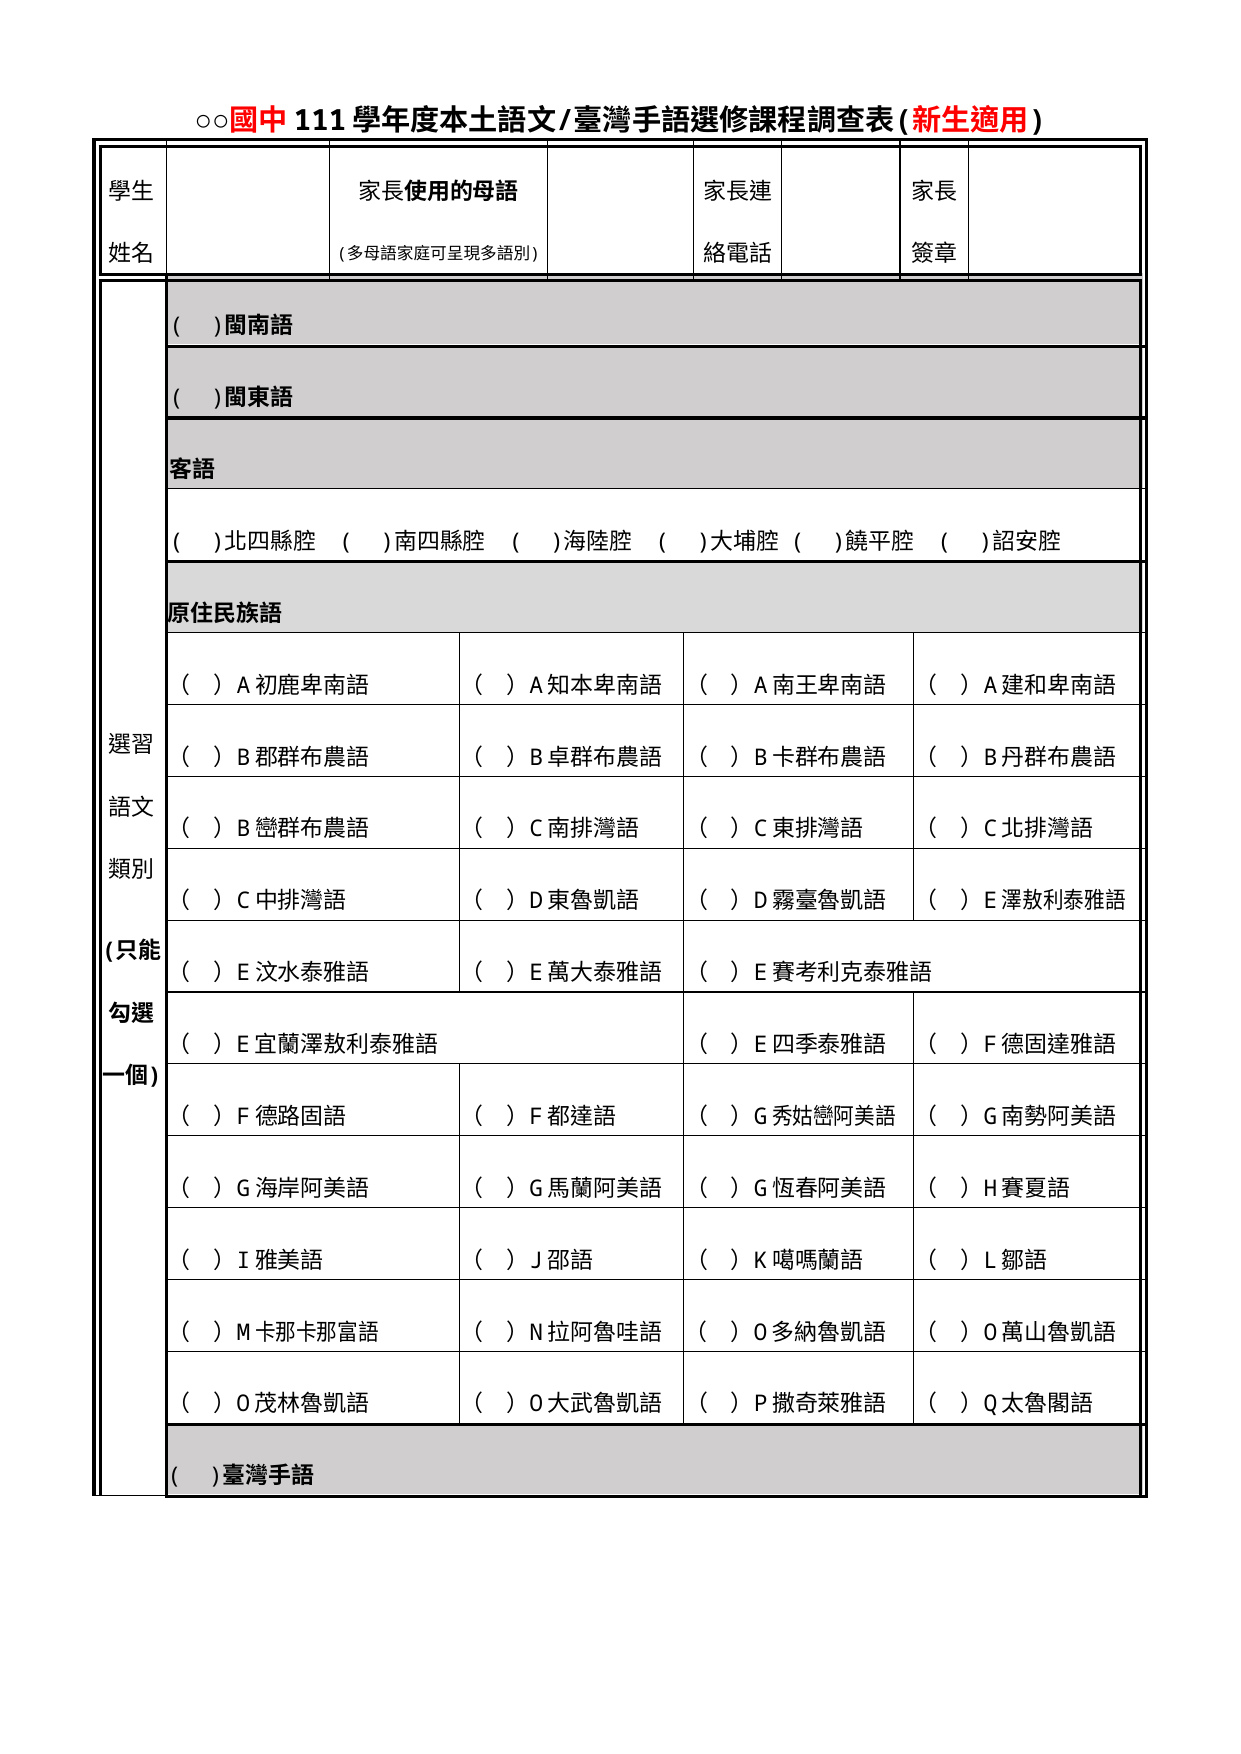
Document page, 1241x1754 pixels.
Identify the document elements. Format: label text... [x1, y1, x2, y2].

table_header 家長連絡電話 [694, 148, 781, 273]
table_cell （ ）G恆春阿美語 [684, 1136, 913, 1207]
table_cell （ ）B卡群布農語 [684, 705, 913, 776]
table_header [330, 141, 547, 145]
table_cell （ ）D霧臺魯凱語 [684, 849, 913, 919]
table_header [969, 148, 1139, 273]
table_cell （ ）D東魯凱語 [460, 849, 683, 919]
table_cell （ ）P撒奇萊雅語 [684, 1352, 913, 1423]
table_cell （ ）A建和卑南語 [914, 633, 1139, 704]
table_cell （ ）C東排灣語 [684, 777, 913, 848]
table_header [167, 141, 329, 145]
table_cell 客語 [168, 420, 1139, 488]
table_header [782, 141, 899, 145]
table_cell ( )北四縣腔 ( )南四縣腔 ( )海陸腔 ( )大埔腔 ( )饒平腔 ( )詔安腔 [168, 489, 1139, 560]
table_cell 原住民族語 [168, 563, 1139, 632]
table_cell （ ）O大武魯凱語 [460, 1352, 683, 1423]
table_cell ( )閩南語 [168, 282, 1139, 344]
table_cell （ ）E賽考利克泰雅語 [684, 921, 1139, 991]
table_header [782, 148, 899, 273]
table_cell （ ）G海岸阿美語 [168, 1136, 459, 1207]
table_header [969, 141, 1143, 273]
table_cell （ ）B巒群布農語 [168, 777, 459, 848]
table_cell （ ）A知本卑南語 [460, 633, 683, 704]
table_cell （ ）K噶嗎蘭語 [684, 1208, 913, 1279]
table_cell ( )閩東語 [168, 348, 1139, 416]
table_cell （ ）G馬蘭阿美語 [460, 1136, 683, 1207]
table_cell （ ）C北排灣語 [914, 777, 1139, 848]
table_cell （ ）I雅美語 [168, 1208, 459, 1279]
table_header [901, 141, 968, 145]
table_cell （ ）L鄒語 [914, 1208, 1139, 1279]
table_cell （ ）B郡群布農語 [168, 705, 459, 776]
table_header [548, 148, 693, 273]
table_cell 選習語文類別 (只能勾選一個) [97, 273, 165, 1494]
table_cell （ ）N拉阿魯哇語 [460, 1280, 683, 1351]
table_cell （ ）O萬山魯凱語 [914, 1280, 1139, 1351]
table_cell （ ）G南勢阿美語 [914, 1064, 1139, 1135]
table_header 家長使用的母語 (多母語家庭可呈現多語別) [330, 148, 547, 273]
table_cell （ ）E萬大泰雅語 [460, 921, 683, 991]
table_cell （ ）C南排灣語 [460, 777, 683, 848]
table_cell （ ）G秀姑巒阿美語 [684, 1064, 913, 1135]
table_cell （ ）O多納魯凱語 [684, 1280, 913, 1351]
table_cell （ ）F都達語 [460, 1064, 683, 1135]
table_cell （ ）E四季泰雅語 [684, 993, 913, 1063]
table_cell （ ）Q太魯閣語 [914, 1352, 1139, 1423]
table_header 學生姓名 [97, 141, 166, 273]
table_cell （ ）F德路固語 [168, 1064, 459, 1135]
table_cell （ ）E澤敖利泰雅語 [914, 849, 1139, 919]
table_cell （ ）M卡那卡那富語 [168, 1280, 459, 1351]
table_cell [969, 273, 1143, 344]
table_header [694, 141, 781, 145]
text ○○國中111學年度本土語文/臺灣手語選修課程調查表(新生適用) [75, 76, 1165, 138]
table_cell （ ）F德固達雅語 [914, 993, 1139, 1063]
table_cell （ ）O茂林魯凱語 [168, 1352, 459, 1423]
table_cell （ ）C中排灣語 [168, 849, 459, 919]
table_header 家長簽章 [901, 148, 968, 273]
table_cell （ ）B卓群布農語 [460, 705, 683, 776]
table_cell （ ）E汶水泰雅語 [168, 921, 459, 991]
table_header [167, 148, 329, 273]
table_cell （ ）B丹群布農語 [914, 705, 1139, 776]
table_cell （ ）J邵語 [460, 1208, 683, 1279]
table_cell （ ）E宜蘭澤敖利泰雅語 [168, 993, 683, 1063]
table_header [548, 141, 693, 145]
table_cell ( )臺灣手語 [168, 1426, 1139, 1494]
table_cell （ ）A南王卑南語 [684, 633, 913, 704]
table_cell （ ）A初鹿卑南語 [168, 633, 459, 704]
table_cell （ ）H賽夏語 [914, 1136, 1139, 1207]
